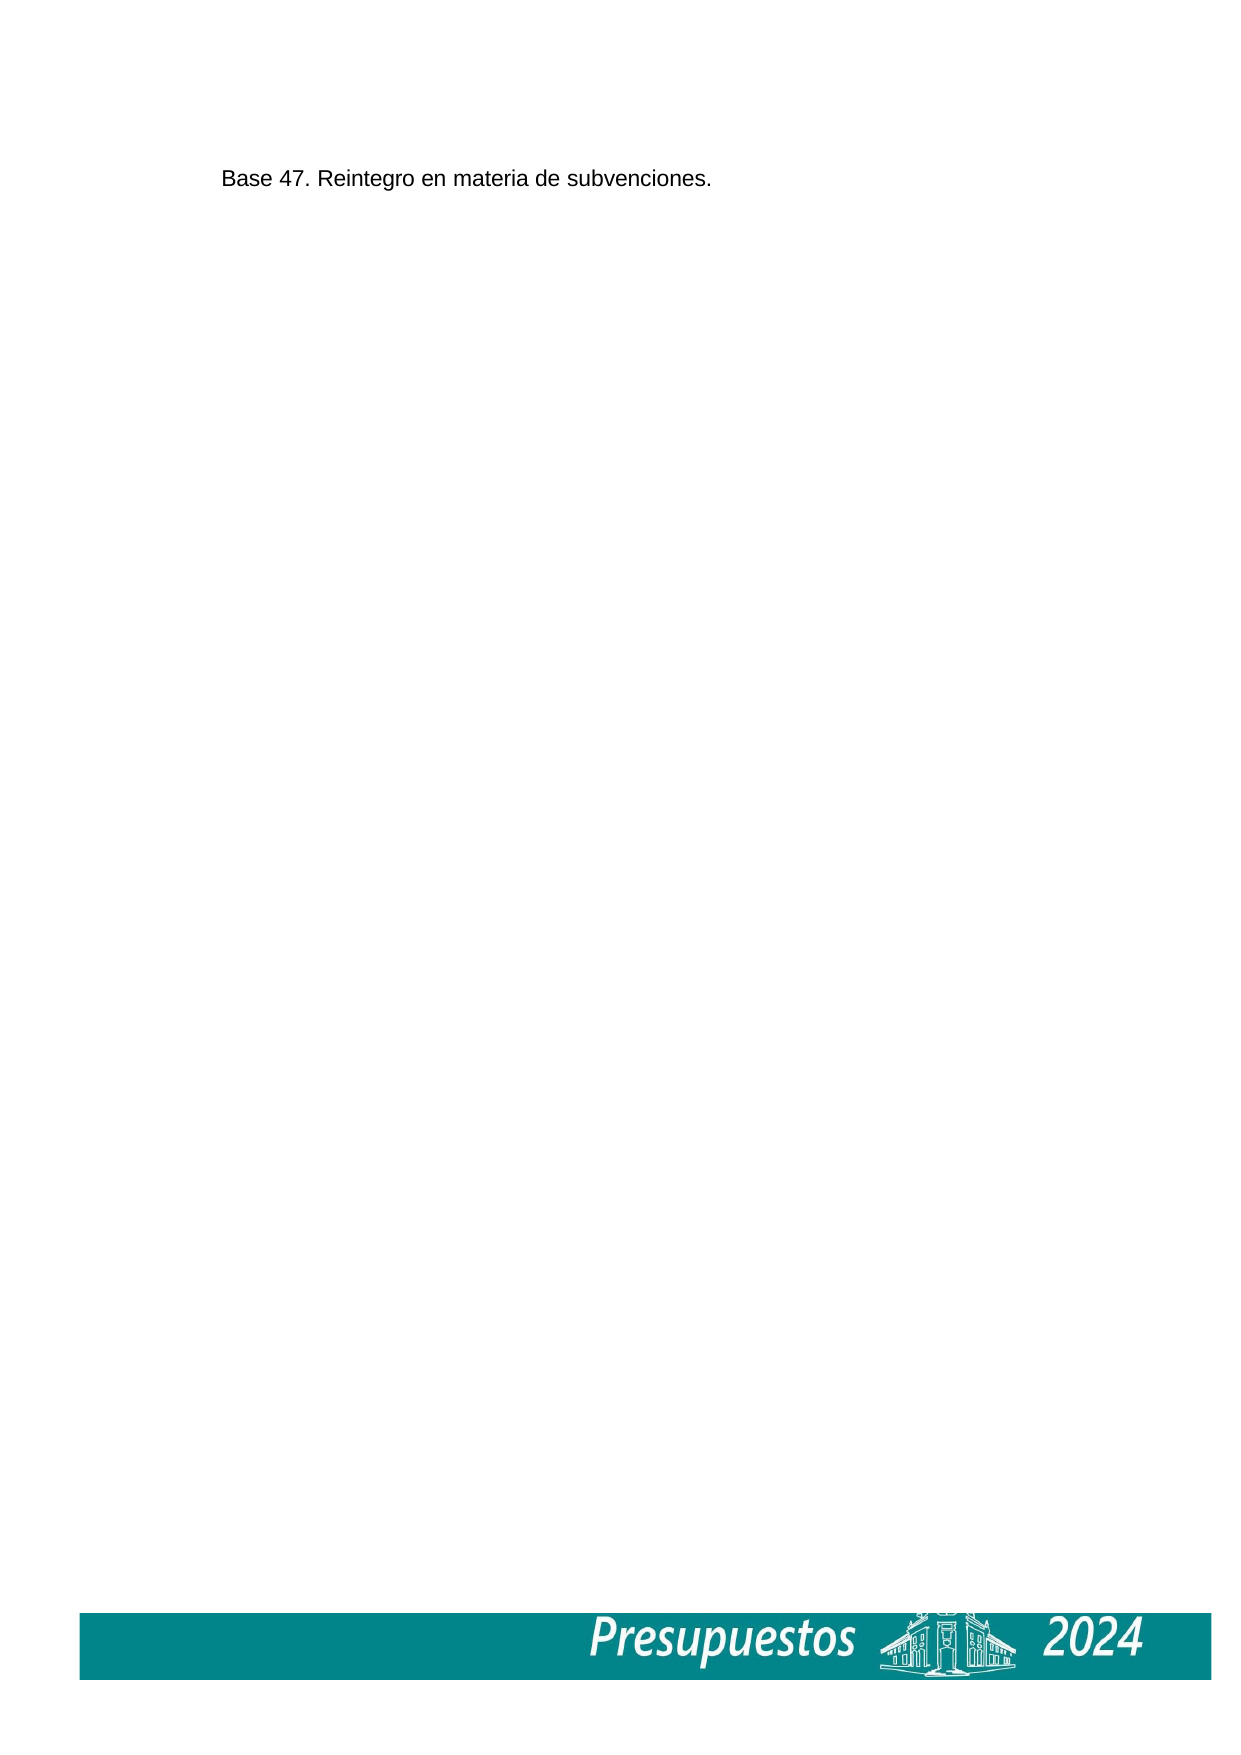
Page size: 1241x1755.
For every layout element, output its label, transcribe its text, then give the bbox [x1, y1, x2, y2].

text Base 47. Reintegro en materia de subvenciones. [221, 164, 1241, 191]
